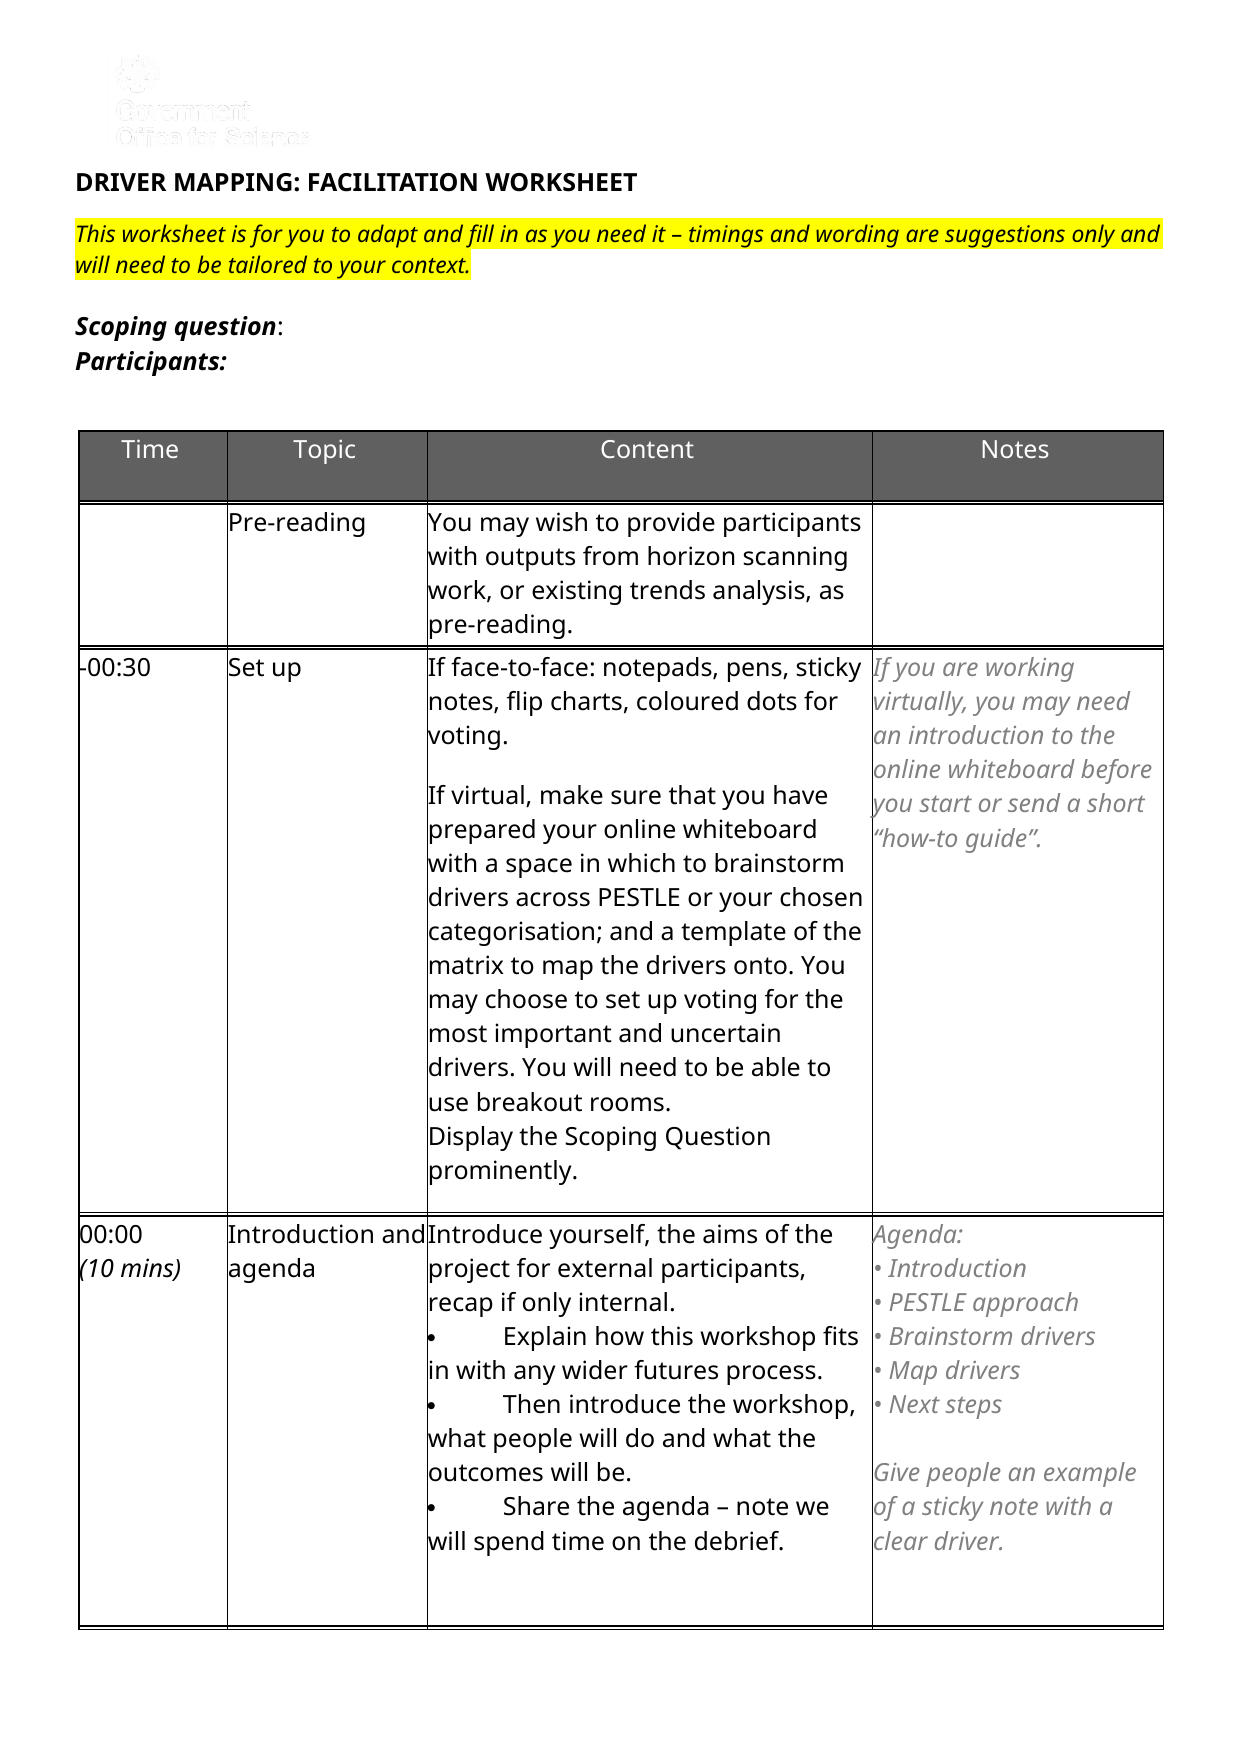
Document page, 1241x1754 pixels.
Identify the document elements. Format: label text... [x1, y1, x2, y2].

table_cell If you are working virtually, you may need an introduction to the online whiteboard before you start or send a short “how-to guide”. [873, 650, 1163, 1212]
table_cell If face-to-face: notepads, pens, sticky notes, flip charts, coloured dots for voting. If virtual, make sure that you have prepared your online whiteboard with a space in which to brainstorm drivers across PESTLE or your chosen categorisation; and a template of the matrix to map the drivers onto. You may choose to set up voting for the most important and uncertain drivers. You will need to be able to use breakout rooms. Display the Scoping Question prominently. [428, 650, 872, 1212]
table_cell [80, 505, 227, 645]
table_cell You may wish to provide participants with outputs from horizon scanning work, or existing trends analysis, as pre-reading. [428, 505, 872, 645]
table_header Time [80, 432, 227, 500]
table_cell Pre-reading [228, 505, 427, 645]
text Participants: [75, 343, 1165, 377]
table_header Topic [228, 432, 427, 500]
text Scoping question: [75, 309, 1165, 343]
table_header Notes [873, 432, 1163, 500]
table_cell [74, 500, 78, 645]
table_cell 00:00 (10 mins) [80, 1217, 227, 1625]
table_header [74, 430, 78, 500]
table_cell [873, 505, 1163, 645]
table_header Content [428, 432, 872, 500]
table_cell Introduce yourself, the aims of the project for external participants, recap if only internal. Explain how this workshop fits in with any wider futures process. Then introduce the workshop, what people will do and what the outcomes will be. Share the agenda – note we will spend time on the debrief. [428, 1217, 872, 1625]
table_cell Set up [228, 650, 427, 1212]
table_cell Agenda: • Introduction • PESTLE approach • Brainstorm drivers • Map drivers • Next steps Give people an example of a sticky note with a clear driver. [873, 1217, 1163, 1625]
table_cell [74, 1212, 78, 1625]
text This worksheet is for you to adapt and fill in as you need it – timings and wording are suggestions only and will need to be tailored to your context. [75, 218, 1165, 280]
text DRIVER MAPPING: FACILITATION WORKSHEET [75, 162, 1165, 199]
table_cell [74, 645, 78, 1212]
table_cell -00:30 [80, 650, 227, 1212]
table_cell Introduction and agenda [228, 1217, 427, 1625]
